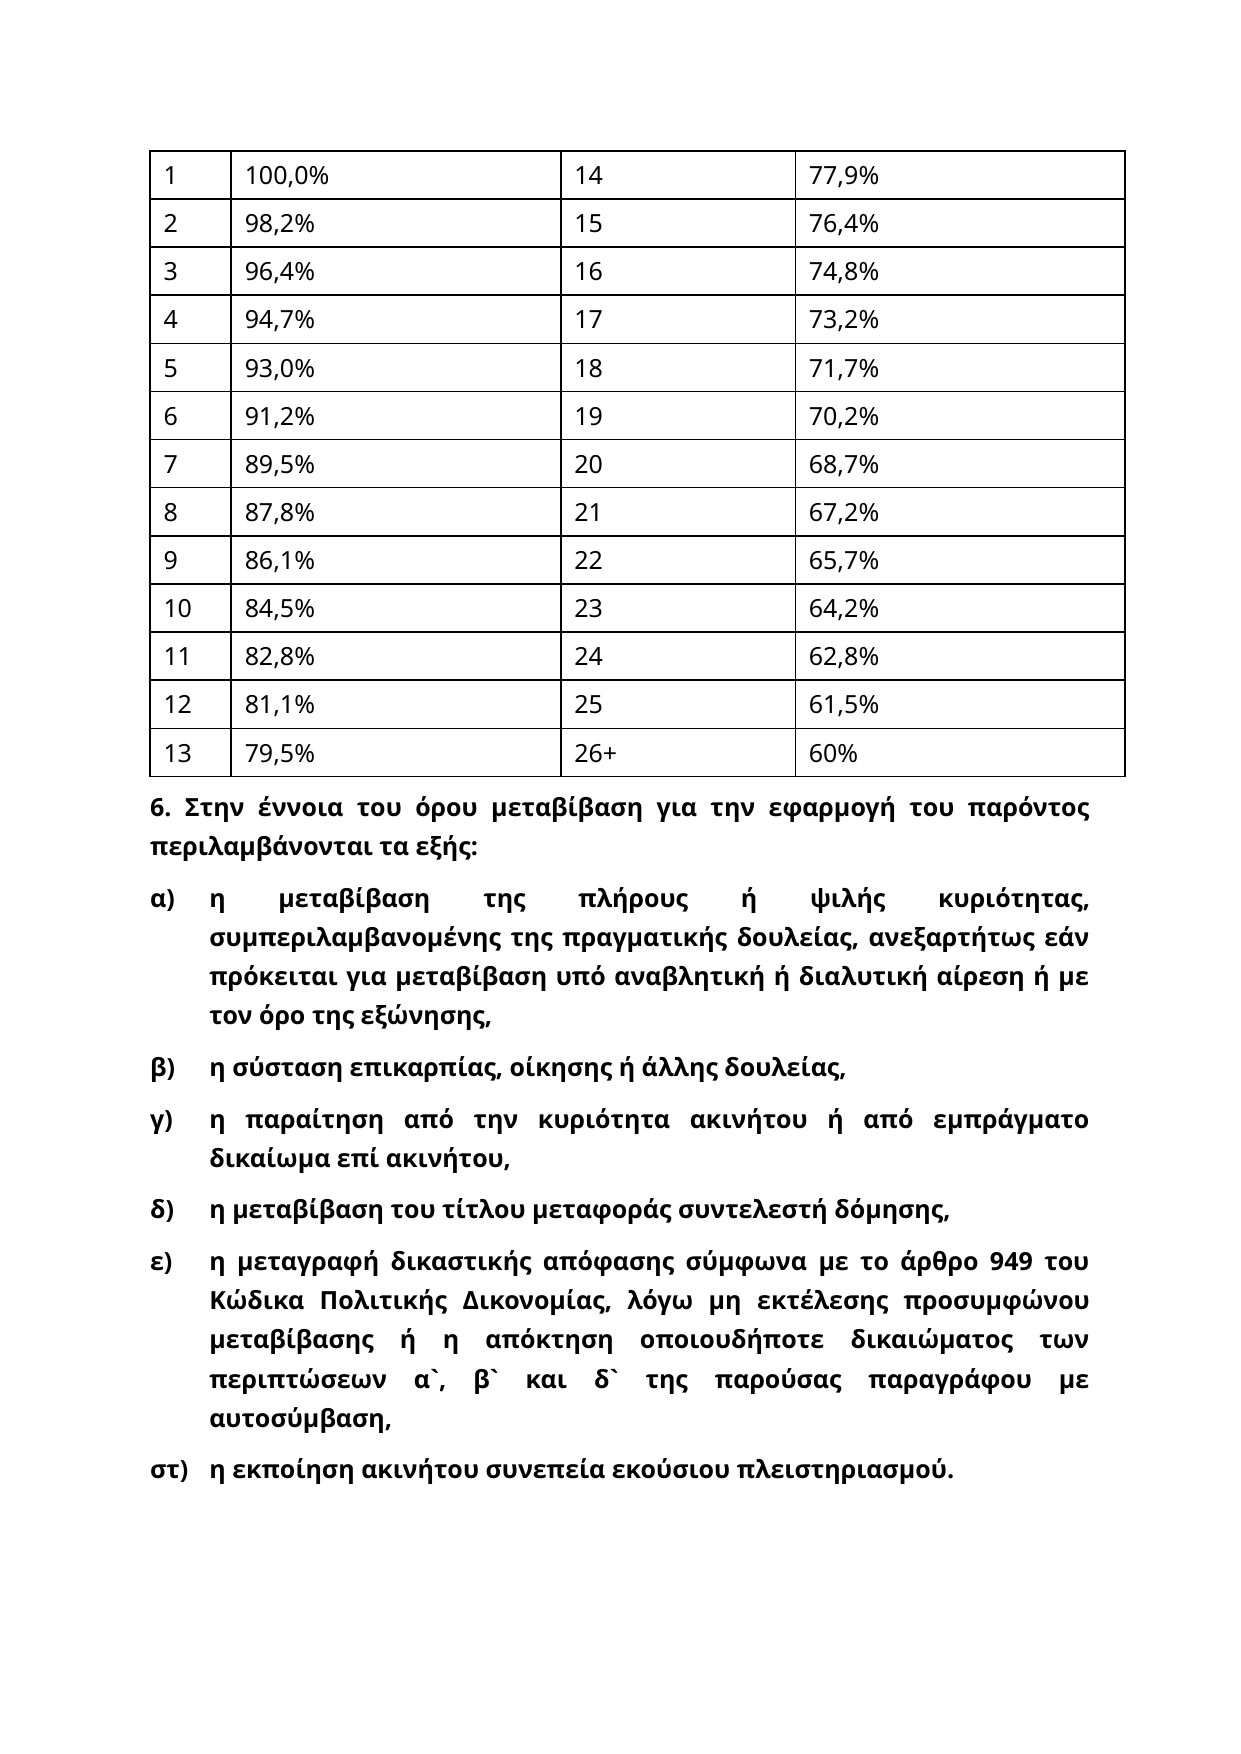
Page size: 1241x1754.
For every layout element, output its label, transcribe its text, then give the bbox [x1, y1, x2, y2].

table_cell 81,1% [232, 681, 560, 727]
table_cell 12 [151, 681, 230, 727]
table_cell 65,7% [796, 537, 1124, 583]
table_cell 62,8% [796, 633, 1124, 679]
list α) η μεταβίβαση της πλήρους ή ψιλής κυριότητας, συμπεριλαμβανομένης της πραγματικής δουλείας, ανεξαρτήτως εάν πρόκειται για μεταβίβαση υπό αναβλητική ή διαλυτική αίρεση ή με τον όρο της εξώνησης, [150, 881, 1090, 1032]
table_cell 13 [151, 729, 230, 776]
table_cell 84,5% [232, 585, 560, 631]
table_cell 79,5% [232, 729, 560, 776]
table_cell 5 [151, 344, 230, 391]
table_cell 6 [151, 392, 230, 439]
list ε) η μεταγραφή δικαστικής απόφασης σύμφωνα με το άρθρο 949 του Κώδικα Πολιτικής Δικονομίας, λόγω μη εκτέλεσης προσυμφώνου μεταβίβασης ή η απόκτηση οποιουδήποτε δικαιώματος των περιπτώσεων α`, β` και δ` της παρούσας παραγράφου με αυτοσύμβαση, [150, 1244, 1090, 1434]
table_cell 20 [562, 440, 795, 487]
table_cell 73,2% [796, 296, 1124, 342]
table_cell 71,7% [796, 344, 1124, 391]
table_cell 77,9% [796, 152, 1124, 198]
table_cell 94,7% [232, 296, 560, 342]
table_cell 86,1% [232, 537, 560, 583]
table_cell 11 [151, 633, 230, 679]
table_cell 9 [151, 537, 230, 583]
table_cell 14 [562, 152, 795, 198]
table_cell 2 [151, 200, 230, 246]
table_cell 60% [796, 729, 1124, 776]
table_cell 82,8% [232, 633, 560, 679]
table_cell 25 [562, 681, 795, 727]
table_cell 100,0% [232, 152, 560, 198]
table_cell 10 [151, 585, 230, 631]
table_cell 21 [562, 488, 795, 535]
table_cell 91,2% [232, 392, 560, 439]
table_cell 23 [562, 585, 795, 631]
table_cell 18 [562, 344, 795, 391]
table_cell 19 [562, 392, 795, 439]
table_cell 22 [562, 537, 795, 583]
table_cell 15 [562, 200, 795, 246]
table_cell 1 [151, 152, 230, 198]
table_cell 64,2% [796, 585, 1124, 631]
table_cell 96,4% [232, 248, 560, 294]
table_cell 74,8% [796, 248, 1124, 294]
table_cell 93,0% [232, 344, 560, 391]
list γ) η παραίτηση από την κυριότητα ακινήτου ή από εμπράγματο δικαίωμα επί ακινήτου, [150, 1101, 1090, 1174]
table_cell 16 [562, 248, 795, 294]
table_cell 8 [151, 488, 230, 535]
table_cell 68,7% [796, 440, 1124, 487]
table_cell 7 [151, 440, 230, 487]
table_cell 76,4% [796, 200, 1124, 246]
list δ) η μεταβίβαση του τίτλου μεταφοράς συντελεστή δόμησης, [150, 1192, 1090, 1226]
table_cell 26+ [562, 729, 795, 776]
table_cell 61,5% [796, 681, 1124, 727]
table_cell 70,2% [796, 392, 1124, 439]
table_cell 89,5% [232, 440, 560, 487]
table_cell 24 [562, 633, 795, 679]
table_cell 4 [151, 296, 230, 342]
table_cell 67,2% [796, 488, 1124, 535]
list β) η σύσταση επικαρπίας, οίκησης ή άλλης δουλείας, [150, 1050, 1090, 1084]
list στ) η εκποίηση ακινήτου συνεπεία εκούσιου πλειστηριασμού. [150, 1452, 1090, 1486]
table_cell 3 [151, 248, 230, 294]
text 6. Στην έννοια του όρου μεταβίβαση για την εφαρμογή του παρόντος περιλαμβάνονται τα εξής: [150, 790, 1090, 863]
table_cell 17 [562, 296, 795, 342]
table_cell 98,2% [232, 200, 560, 246]
table_cell 87,8% [232, 488, 560, 535]
